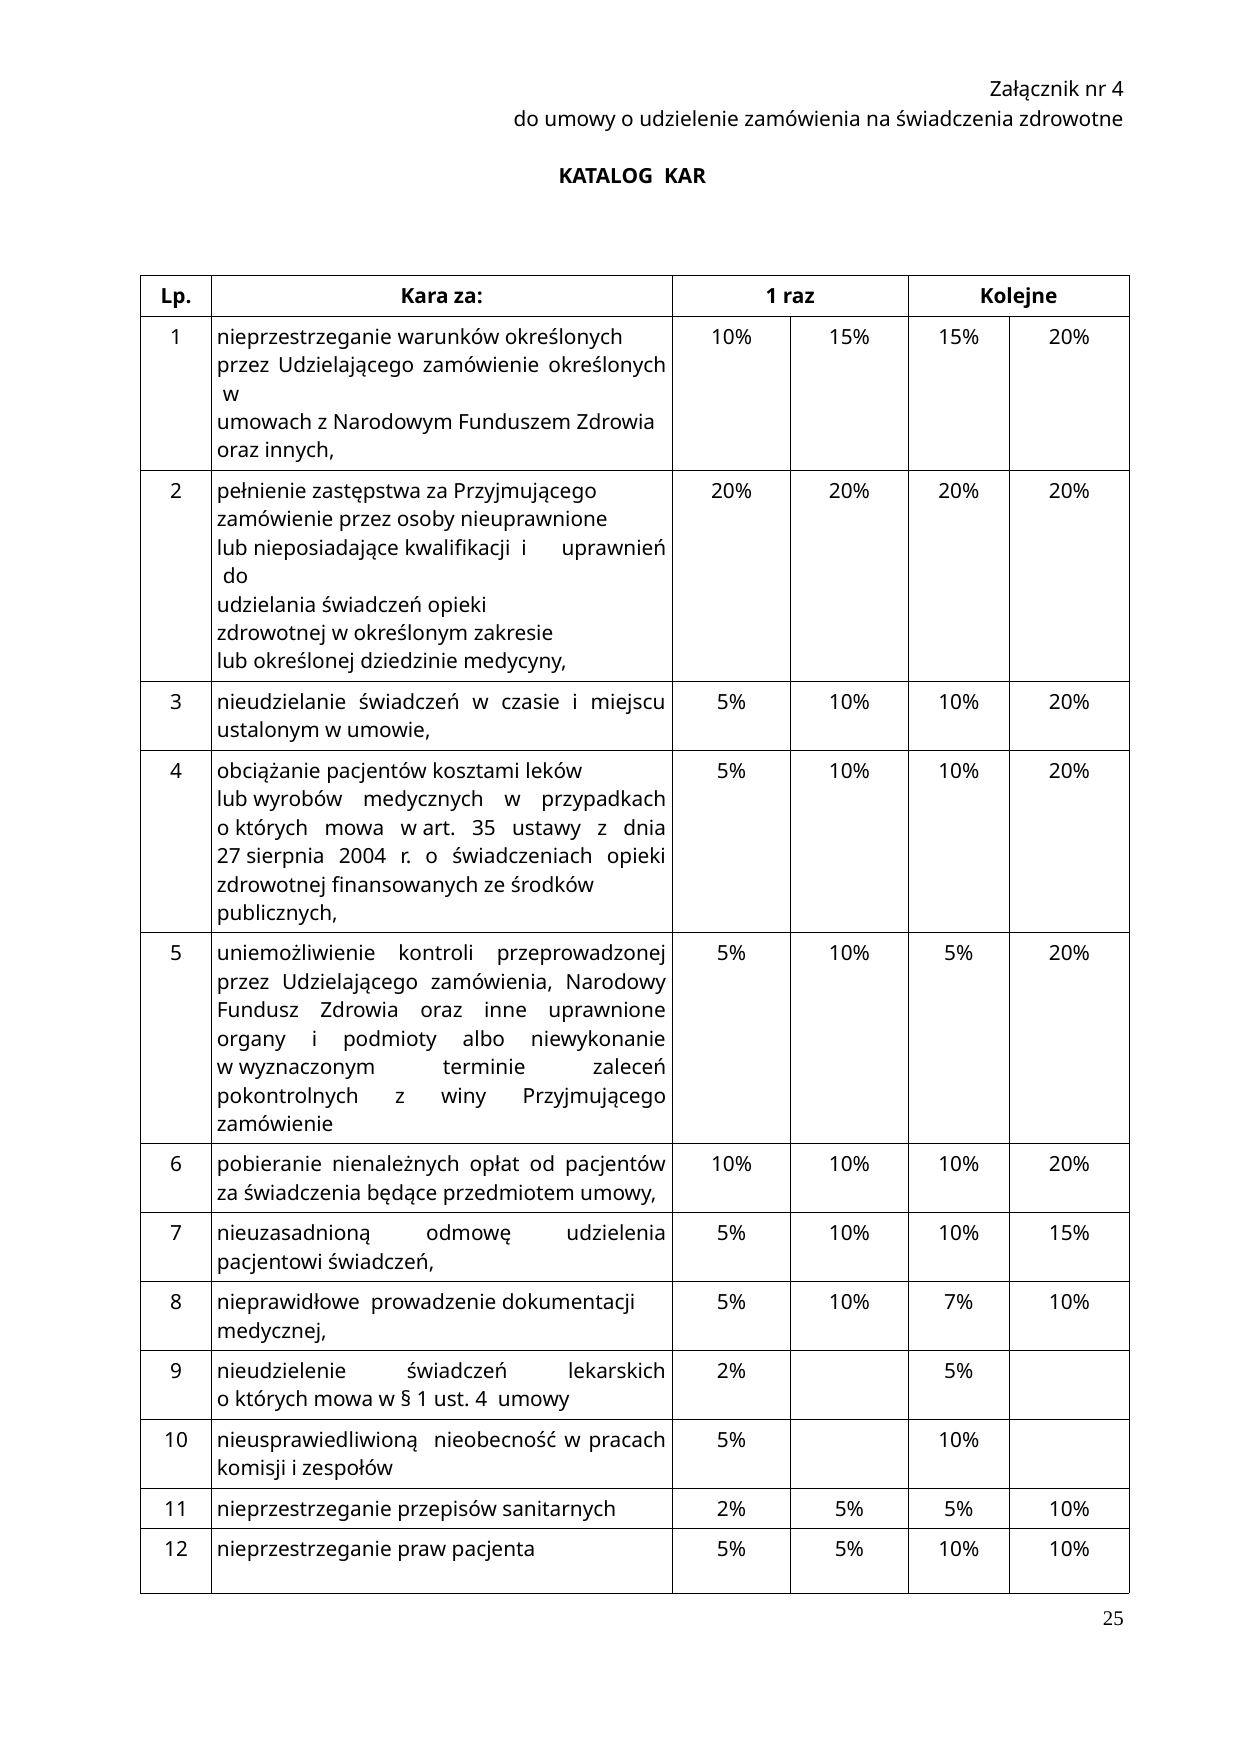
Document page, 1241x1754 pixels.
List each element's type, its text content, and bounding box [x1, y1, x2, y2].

table_cell 20% [1010, 317, 1129, 470]
table_cell nieprzestrzeganie przepisów sanitarnych [212, 1489, 672, 1528]
table_cell 10% [909, 1529, 1009, 1592]
text Załącznik nr 4 [141, 74, 1123, 102]
table_cell [791, 1351, 908, 1419]
table_cell 9 [141, 1351, 211, 1419]
table_cell 5% [909, 1351, 1009, 1419]
table_cell 5% [673, 751, 790, 932]
table_cell 10% [791, 1213, 908, 1281]
table_cell 10% [909, 682, 1009, 750]
table_cell 20% [673, 471, 790, 681]
table_cell uniemożliwienie kontroli przeprowadzonej przez Udzielającego zamówienia, Narodowy Fundusz Zdrowia oraz inne uprawnione organy i podmioty albo niewykonanie w wyznaczonym terminie zaleceń pokontrolnych z winy Przyjmującego zamówienie [212, 933, 672, 1143]
table_cell pełnienie zastępstwa za Przyjmującego zamówienie przez osoby nieuprawnione lub nieposiadające kwalifikacji i uprawnień do udzielania świadczeń opieki zdrowotnej w określonym zakresie lub określonej dziedzinie medycyny, [212, 471, 672, 681]
table_cell 20% [791, 471, 908, 681]
table_cell 10% [791, 682, 908, 750]
table_cell 15% [909, 317, 1009, 470]
table_cell 15% [791, 317, 908, 470]
table_cell 5% [673, 1420, 790, 1488]
table_cell nieprzestrzeganie praw pacjenta [212, 1529, 672, 1592]
table_cell 20% [1010, 933, 1129, 1143]
table_cell 20% [1010, 682, 1129, 750]
table_cell 3 [141, 682, 211, 750]
table_cell 4 [141, 751, 211, 932]
table_cell 5% [673, 1282, 790, 1350]
table_cell [1010, 1351, 1129, 1419]
table_cell 10% [909, 1144, 1009, 1212]
table_cell 12 [141, 1529, 211, 1592]
table_cell 7% [909, 1282, 1009, 1350]
table_cell pobieranie nienależnych opłat od pacjentów za świadczenia będące przedmiotem umowy, [212, 1144, 672, 1212]
table_cell nieudzielanie świadczeń w czasie i miejscu ustalonym w umowie, [212, 682, 672, 750]
table_cell 5% [791, 1529, 908, 1592]
table_cell 20% [1010, 751, 1129, 932]
table_cell 10% [909, 751, 1009, 932]
table_header Kolejne [909, 276, 1129, 316]
table_cell 2 [141, 471, 211, 681]
table_cell 10% [673, 317, 790, 470]
table_cell 10% [909, 1213, 1009, 1281]
text KATALOG KAR [141, 161, 1123, 190]
table_cell nieprawidłowe prowadzenie dokumentacji medycznej, [212, 1282, 672, 1350]
table_cell [1010, 1420, 1129, 1488]
table_cell 10% [909, 1420, 1009, 1488]
table_cell 15% [1010, 1213, 1129, 1281]
table_header Lp. [141, 276, 211, 316]
table_cell 6 [141, 1144, 211, 1212]
table_cell 5% [673, 933, 790, 1143]
table_cell 5% [673, 1213, 790, 1281]
table_cell 7 [141, 1213, 211, 1281]
table_cell 10% [1010, 1529, 1129, 1592]
table_cell 10% [1010, 1489, 1129, 1528]
table_header 1 raz [673, 276, 908, 316]
table_cell 10 [141, 1420, 211, 1488]
table_cell 5% [909, 933, 1009, 1143]
table_cell 10% [791, 933, 908, 1143]
table_cell 11 [141, 1489, 211, 1528]
table_cell 20% [1010, 1144, 1129, 1212]
table_cell 20% [909, 471, 1009, 681]
table_cell obciążanie pacjentów kosztami leków lub wyrobów medycznych w przypadkach o których mowa w art. 35 ustawy z dnia 27 sierpnia 2004 r. o świadczeniach opieki zdrowotnej finansowanych ze środków publicznych, [212, 751, 672, 932]
table_cell 20% [1010, 471, 1129, 681]
table_cell 5% [673, 1529, 790, 1592]
table_cell 2% [673, 1489, 790, 1528]
table_cell 5 [141, 933, 211, 1143]
table_cell 10% [1010, 1282, 1129, 1350]
table_cell nieuzasadnioną odmowę udzielenia pacjentowi świadczeń, [212, 1213, 672, 1281]
table_cell nieudzielenie świadczeń lekarskich o których mowa w § 1 ust. 4 umowy [212, 1351, 672, 1419]
table_cell [791, 1420, 908, 1488]
table_cell 10% [791, 1144, 908, 1212]
table_cell 2% [673, 1351, 790, 1419]
table_cell 5% [673, 682, 790, 750]
table_cell 10% [791, 1282, 908, 1350]
table_cell nieprzestrzeganie warunków określonych przez Udzielającego zamówienie określonych w umowach z Narodowym Funduszem Zdrowia oraz innych, [212, 317, 672, 470]
text do umowy o udzielenie zamówienia na świadczenia zdrowotne [141, 104, 1123, 132]
table_cell 10% [791, 751, 908, 932]
table_cell 5% [909, 1489, 1009, 1528]
table_header Kara za: [212, 276, 672, 316]
table_cell 1 [141, 317, 211, 470]
table_cell 8 [141, 1282, 211, 1350]
table_cell nieusprawiedliwioną nieobecność w pracach komisji i zespołów [212, 1420, 672, 1488]
table_cell 10% [673, 1144, 790, 1212]
table_cell 5% [791, 1489, 908, 1528]
